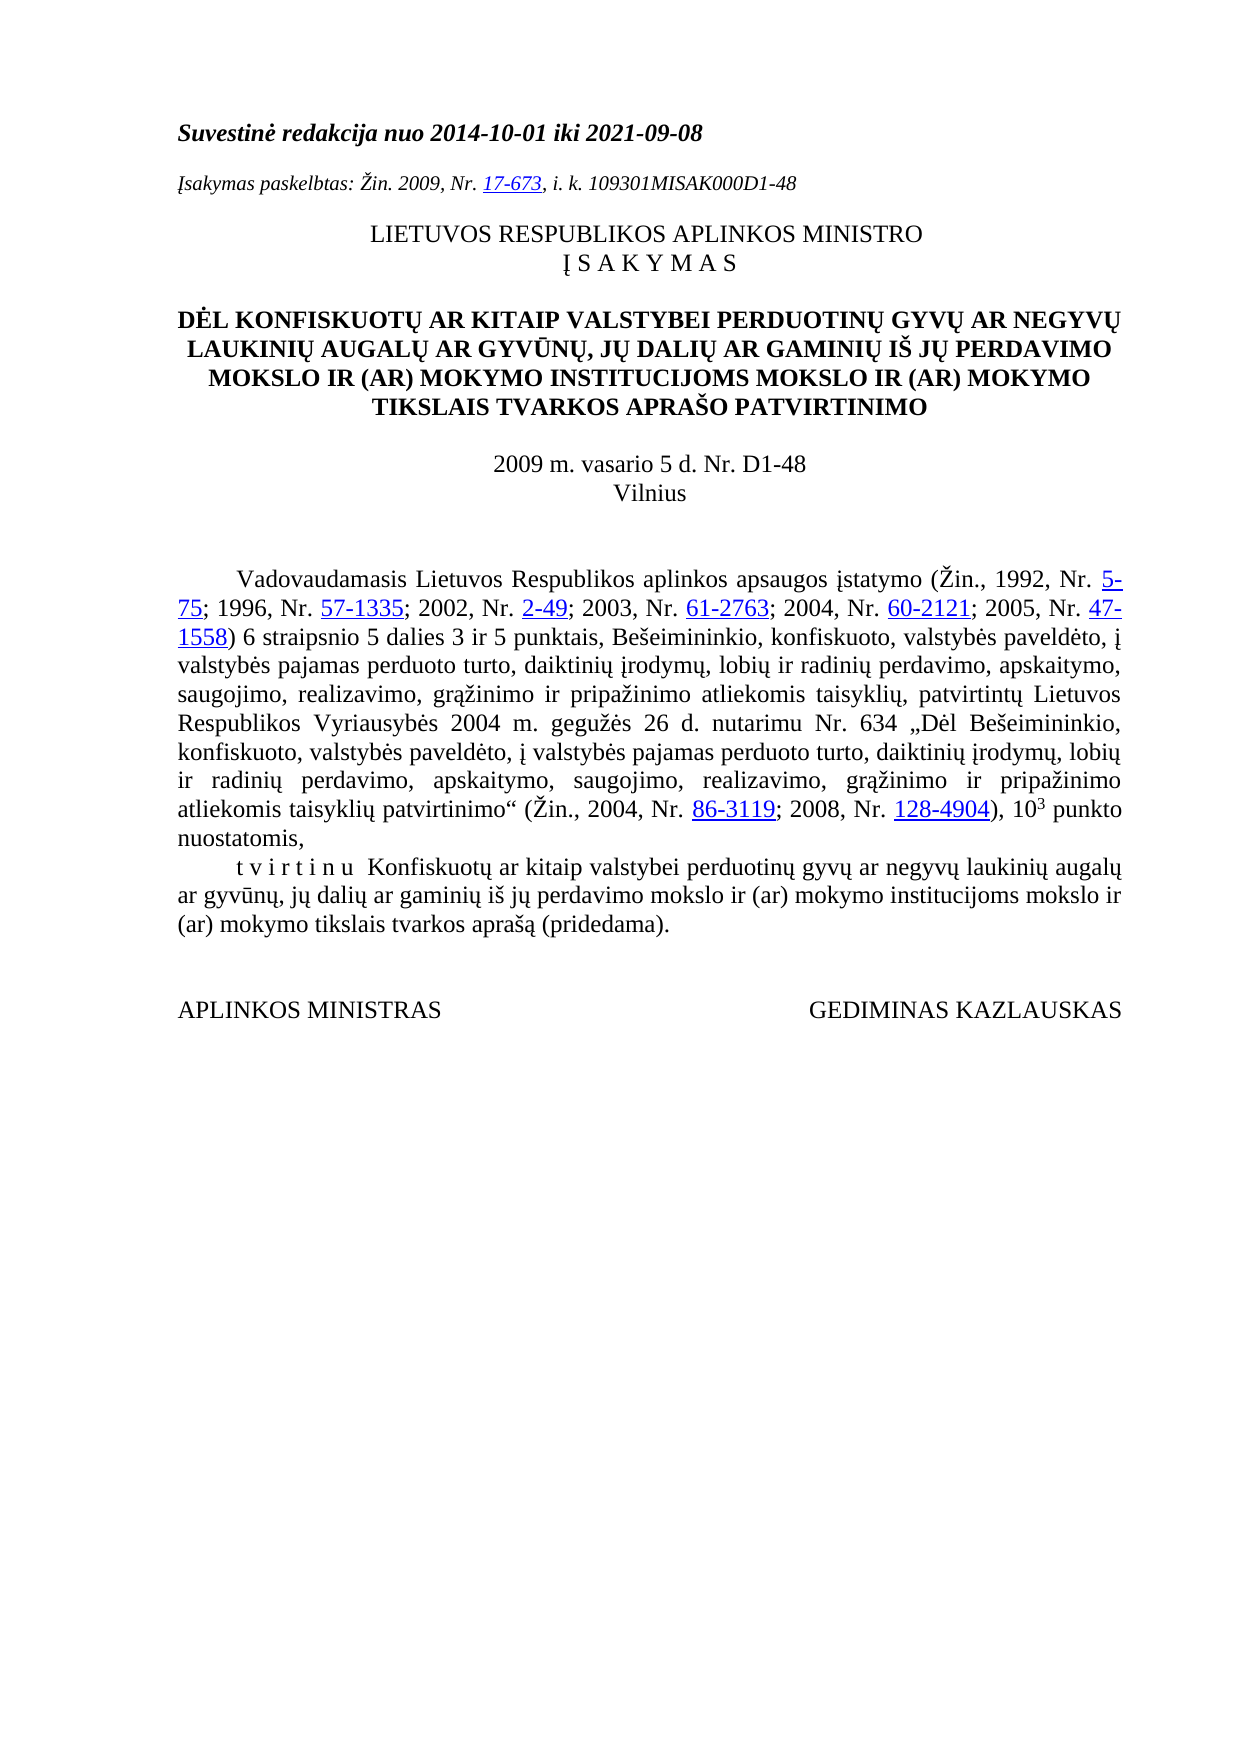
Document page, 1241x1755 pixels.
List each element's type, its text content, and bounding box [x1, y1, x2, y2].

text ĮSAKYMAS [177, 248, 1122, 277]
text APLINKOS MINISTRAS GEDIMINAS KAZLAUSKAS [177, 995, 1122, 1024]
text Įsakymas paskelbtas: Žin. 2009, Nr. 17-673, i. k. 109301MISAK000D1-48 [177, 171, 1122, 195]
text 2009 m. vasario 5 d. Nr. D1-48 [177, 449, 1122, 478]
text Suvestinė redakcija nuo 2014-10-01 iki 2021-09-08 [177, 118, 1122, 147]
text tvirtinu Konfiskuotų ar kitaip valstybei perduotinų gyvų ar negyvų laukinių augalų ar gyvūnų, jų dalių ar gaminių iš jų perdavimo mokslo ir (ar) mokymo institucijoms mokslo ir (ar) mokymo tikslais tvarkos aprašą (pridedama). [177, 852, 1122, 938]
text Vilnius [177, 478, 1122, 507]
text DĖL KONFISKUOTŲ AR KITAIP VALSTYBEI PERDUOTINŲ GYVŲ AR NEGYVŲ LAUKINIŲ AUGALŲ AR GYVŪNŲ, JŲ DALIŲ AR GAMINIŲ IŠ JŲ PERDAVIMO MOKSLO IR (AR) MOKYMO INSTITUCIJOMS MOKSLO IR (AR) MOKYMO TIKSLAIS TVARKOS APRAŠO PATVIRTINIMO [177, 305, 1122, 420]
text Vadovaudamasis Lietuvos Respublikos aplinkos apsaugos įstatymo (Žin., 1992, Nr. 5-75; 1996, Nr. 57-1335; 2002, Nr. 2-49; 2003, Nr. 61-2763; 2004, Nr. 60-2121; 2005, Nr. 47-1558) 6 straipsnio 5 dalies 3 ir 5 punktais, Bešeimininkio, konfiskuoto, valstybės paveldėto, į valstybės pajamas perduoto turto, daiktinių įrodymų, lobių ir radinių perdavimo, apskaitymo, saugojimo, realizavimo, grąžinimo ir pripažinimo atliekomis taisyklių, patvirtintų Lietuvos Respublikos Vyriausybės 2004 m. gegužės 26 d. nutarimu Nr. 634 „Dėl Bešeimininkio, konfiskuoto, valstybės paveldėto, į valstybės pajamas perduoto turto, daiktinių įrodymų, lobių ir radinių perdavimo, apskaitymo, saugojimo, realizavimo, grąžinimo ir pripažinimo atliekomis taisyklių patvirtinimo“ (Žin., 2004, Nr. 86-3119; 2008, Nr. 128-4904), 103 punkto nuostatomis, [177, 564, 1122, 852]
text LIETUVOS RESPUBLIKOS APLINKOS MINISTRO [177, 219, 1122, 248]
